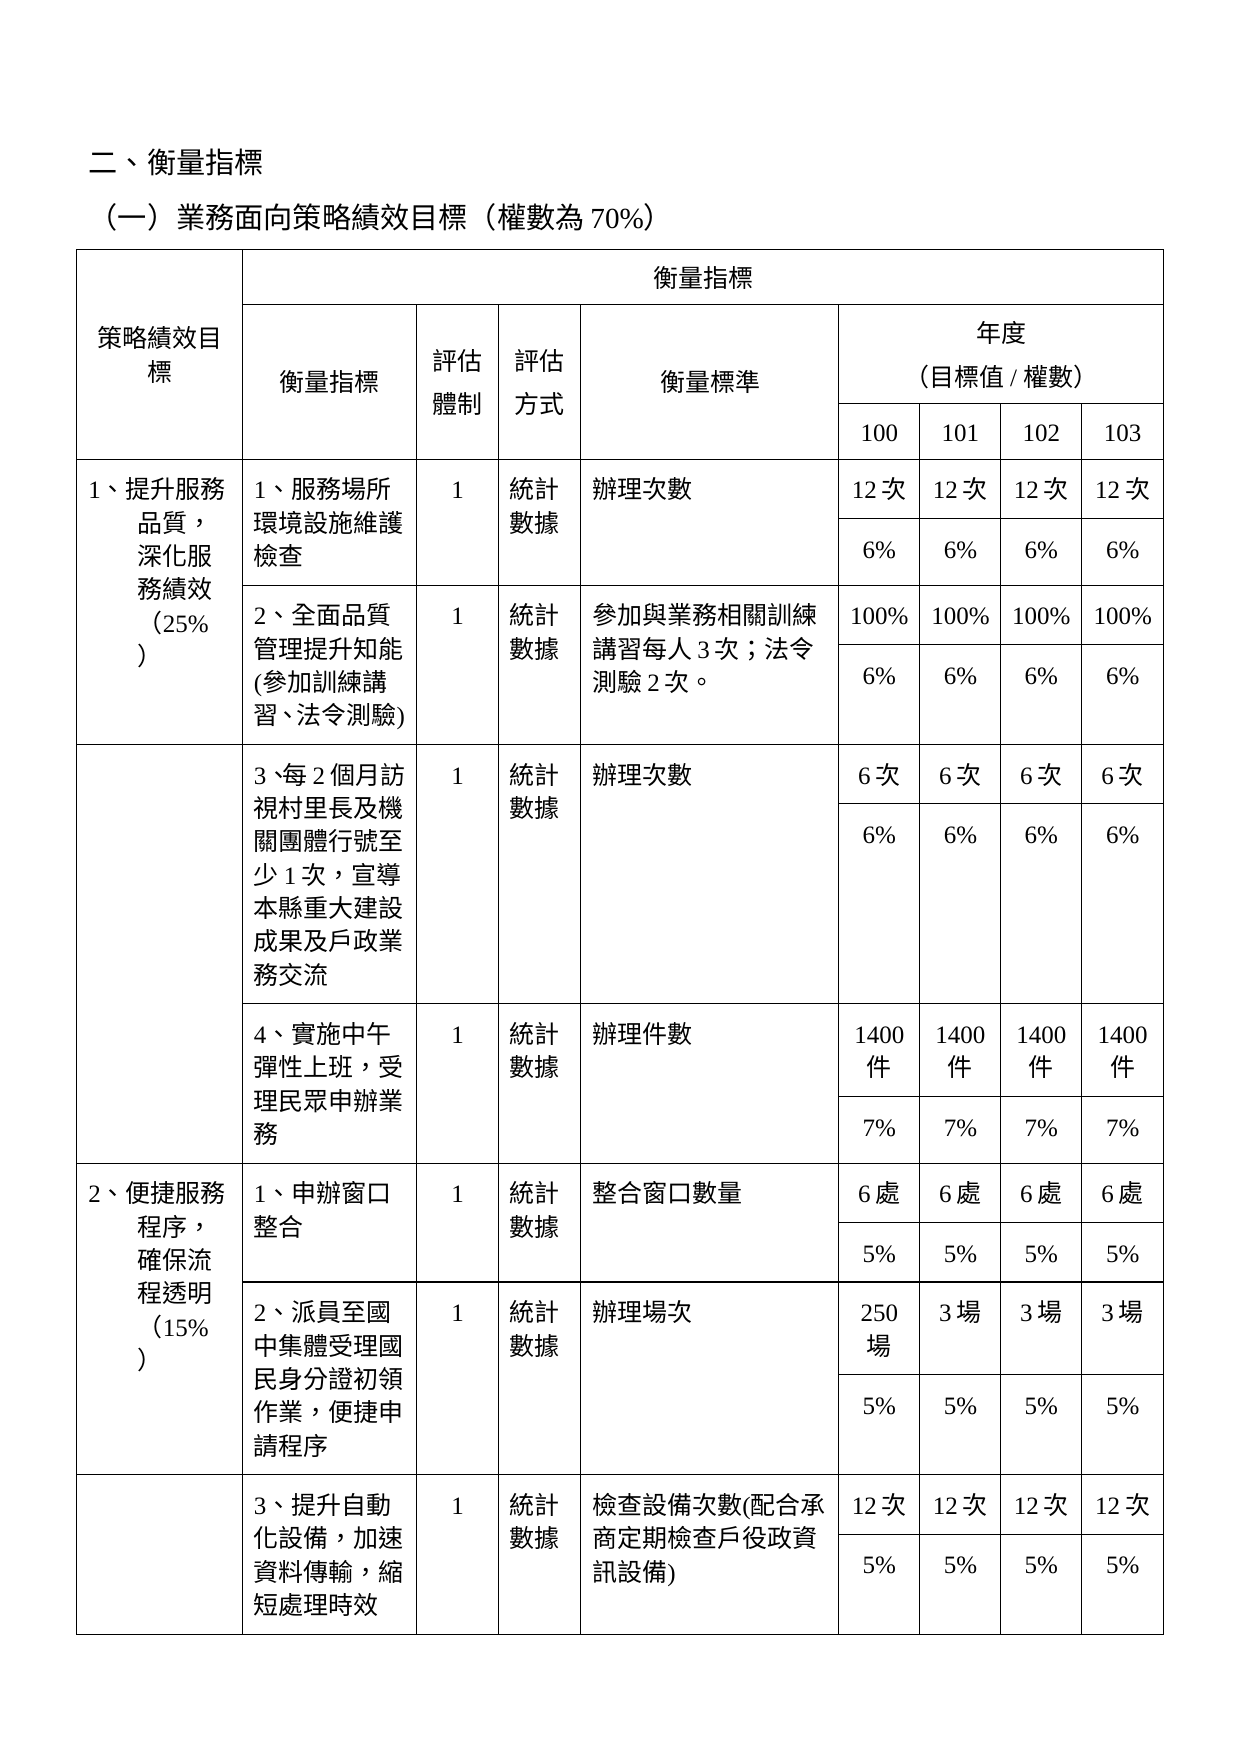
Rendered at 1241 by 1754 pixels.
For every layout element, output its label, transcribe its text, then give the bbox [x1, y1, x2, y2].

table_cell 103 [1082, 404, 1163, 458]
table_cell 5% [920, 1375, 1000, 1474]
table_cell 100% [1082, 586, 1163, 644]
table_cell 檢查設備次數(配合承商定期檢查戶役政資訊設備) [581, 1475, 838, 1633]
table_cell 1 [417, 1004, 498, 1163]
table_cell 5% [839, 1535, 919, 1633]
table_cell 統計數據 [499, 745, 580, 1003]
table_cell 提升服務品質，深化服務績效（25%） [77, 460, 242, 744]
table_cell 1、服務場所環境設施維護檢查 [243, 460, 416, 584]
table_cell 參加與業務相關訓練講習每人3次；法令測驗2次。 [581, 586, 838, 744]
table_cell 6% [1082, 519, 1163, 584]
table_cell 1400件 [1082, 1004, 1163, 1096]
table_cell 6% [839, 804, 919, 1003]
table_cell [77, 745, 242, 1003]
table_cell 3場 [1001, 1283, 1081, 1374]
table_cell 6處 [920, 1164, 1000, 1222]
table_cell 12次 [839, 460, 919, 518]
table_cell 統計數據 [499, 1004, 580, 1163]
table_cell 100% [920, 586, 1000, 644]
table_cell 2、全面品質管理提升知能(參加訓練講習、法令測驗) [243, 586, 416, 744]
table_cell 統計數據 [499, 1283, 580, 1474]
table_cell 3場 [1082, 1283, 1163, 1374]
table_cell 7% [1001, 1097, 1081, 1163]
table_cell 7% [1082, 1097, 1163, 1163]
table_cell 衡量標準 [581, 305, 838, 458]
table_cell 1 [417, 1164, 498, 1281]
table_cell 5% [1082, 1223, 1163, 1281]
table_cell 5% [1082, 1375, 1163, 1474]
table_cell 250場 [839, 1283, 919, 1374]
table_cell 7% [920, 1097, 1000, 1163]
table_cell 1400件 [1001, 1004, 1081, 1096]
table_cell 6% [920, 645, 1000, 744]
table_cell 12次 [1001, 460, 1081, 518]
table_cell 統計數據 [499, 1475, 580, 1633]
table_cell 統計數據 [499, 1164, 580, 1281]
table_cell [77, 1003, 242, 1163]
table_cell 5% [839, 1223, 919, 1281]
table_cell 100 [839, 404, 919, 458]
table_cell 辦理次數 [581, 745, 838, 1003]
table_cell 1 [417, 586, 498, 744]
table_cell 3、提升自動化設備，加速資料傳輸，縮短處理時效 [243, 1475, 416, 1633]
text （一）業務面向策略績效目標（權數為70%） [88, 194, 1152, 237]
table_cell 3、每2個月訪視村里長及機關團體行號至少1次，宣導本縣重大建設成果及戶政業務交流 [243, 745, 416, 1003]
table_cell 整合窗口數量 [581, 1164, 838, 1281]
table_cell 6% [839, 519, 919, 584]
table_cell 衡量指標 [243, 305, 416, 458]
table_header 衡量指標 [243, 250, 1163, 304]
text 二、衡量指標 [88, 139, 1152, 182]
table_cell 6處 [839, 1164, 919, 1222]
table_cell 評估 方式 [499, 305, 580, 458]
table_cell 1、申辦窗口整合 [243, 1164, 416, 1281]
table_cell 5% [920, 1223, 1000, 1281]
table_cell 辦理場次 [581, 1283, 838, 1474]
table_cell 5% [920, 1535, 1000, 1633]
table_cell 5% [1001, 1375, 1081, 1474]
table_cell 12次 [839, 1475, 919, 1533]
table_cell 2、派員至國中集體受理國民身分證初領作業，便捷申請程序 [243, 1283, 416, 1474]
table_cell 1400件 [920, 1004, 1000, 1096]
table_cell 12次 [920, 460, 1000, 518]
table_cell 101 [920, 404, 1000, 458]
table_cell 6% [1082, 804, 1163, 1003]
table_cell 辦理次數 [581, 460, 838, 584]
table_cell 6% [920, 804, 1000, 1003]
table_cell 1 [417, 460, 498, 584]
table_cell 1400件 [839, 1004, 919, 1096]
table_cell 102 [1001, 404, 1081, 458]
table_cell 12次 [920, 1475, 1000, 1533]
table_cell 12次 [1082, 1475, 1163, 1533]
table_cell 年度 （目標值 / 權數） [839, 305, 1163, 403]
table_cell 評估 體制 [417, 305, 498, 458]
table_cell 6次 [1001, 745, 1081, 803]
table_cell 12次 [1082, 460, 1163, 518]
table_cell 6次 [1082, 745, 1163, 803]
table_cell 4、實施中午彈性上班，受理民眾申辦業務 [243, 1004, 416, 1163]
table_cell 12次 [1001, 1475, 1081, 1533]
table_cell 5% [1001, 1535, 1081, 1633]
table_cell 1 [417, 1283, 498, 1474]
table_cell 辦理件數 [581, 1004, 838, 1163]
table_cell 6次 [920, 745, 1000, 803]
table_cell 6% [1001, 645, 1081, 744]
table_cell 5% [1082, 1535, 1163, 1633]
table_cell 5% [839, 1375, 919, 1474]
table_cell 5% [1001, 1223, 1081, 1281]
table_cell 6% [1001, 519, 1081, 584]
table_cell [77, 1475, 242, 1633]
table_cell 1 [417, 745, 498, 1003]
table_cell 7% [839, 1097, 919, 1163]
table_cell 6% [1082, 645, 1163, 744]
table_cell 100% [839, 586, 919, 644]
table_cell 便捷服務程序，確保流程透明（15%） [77, 1164, 242, 1474]
table_cell 100% [1001, 586, 1081, 644]
table_cell 6處 [1001, 1164, 1081, 1222]
table_header 策略績效目標 [77, 250, 242, 458]
table_cell 6% [839, 645, 919, 744]
table_cell 3場 [920, 1283, 1000, 1374]
table_cell 統計數據 [499, 586, 580, 744]
table_cell 6次 [839, 745, 919, 803]
table_cell 統計數據 [499, 460, 580, 584]
table_cell 1 [417, 1475, 498, 1633]
table_cell 6處 [1082, 1164, 1163, 1222]
table_cell 6% [1001, 804, 1081, 1003]
table_cell 6% [920, 519, 1000, 584]
